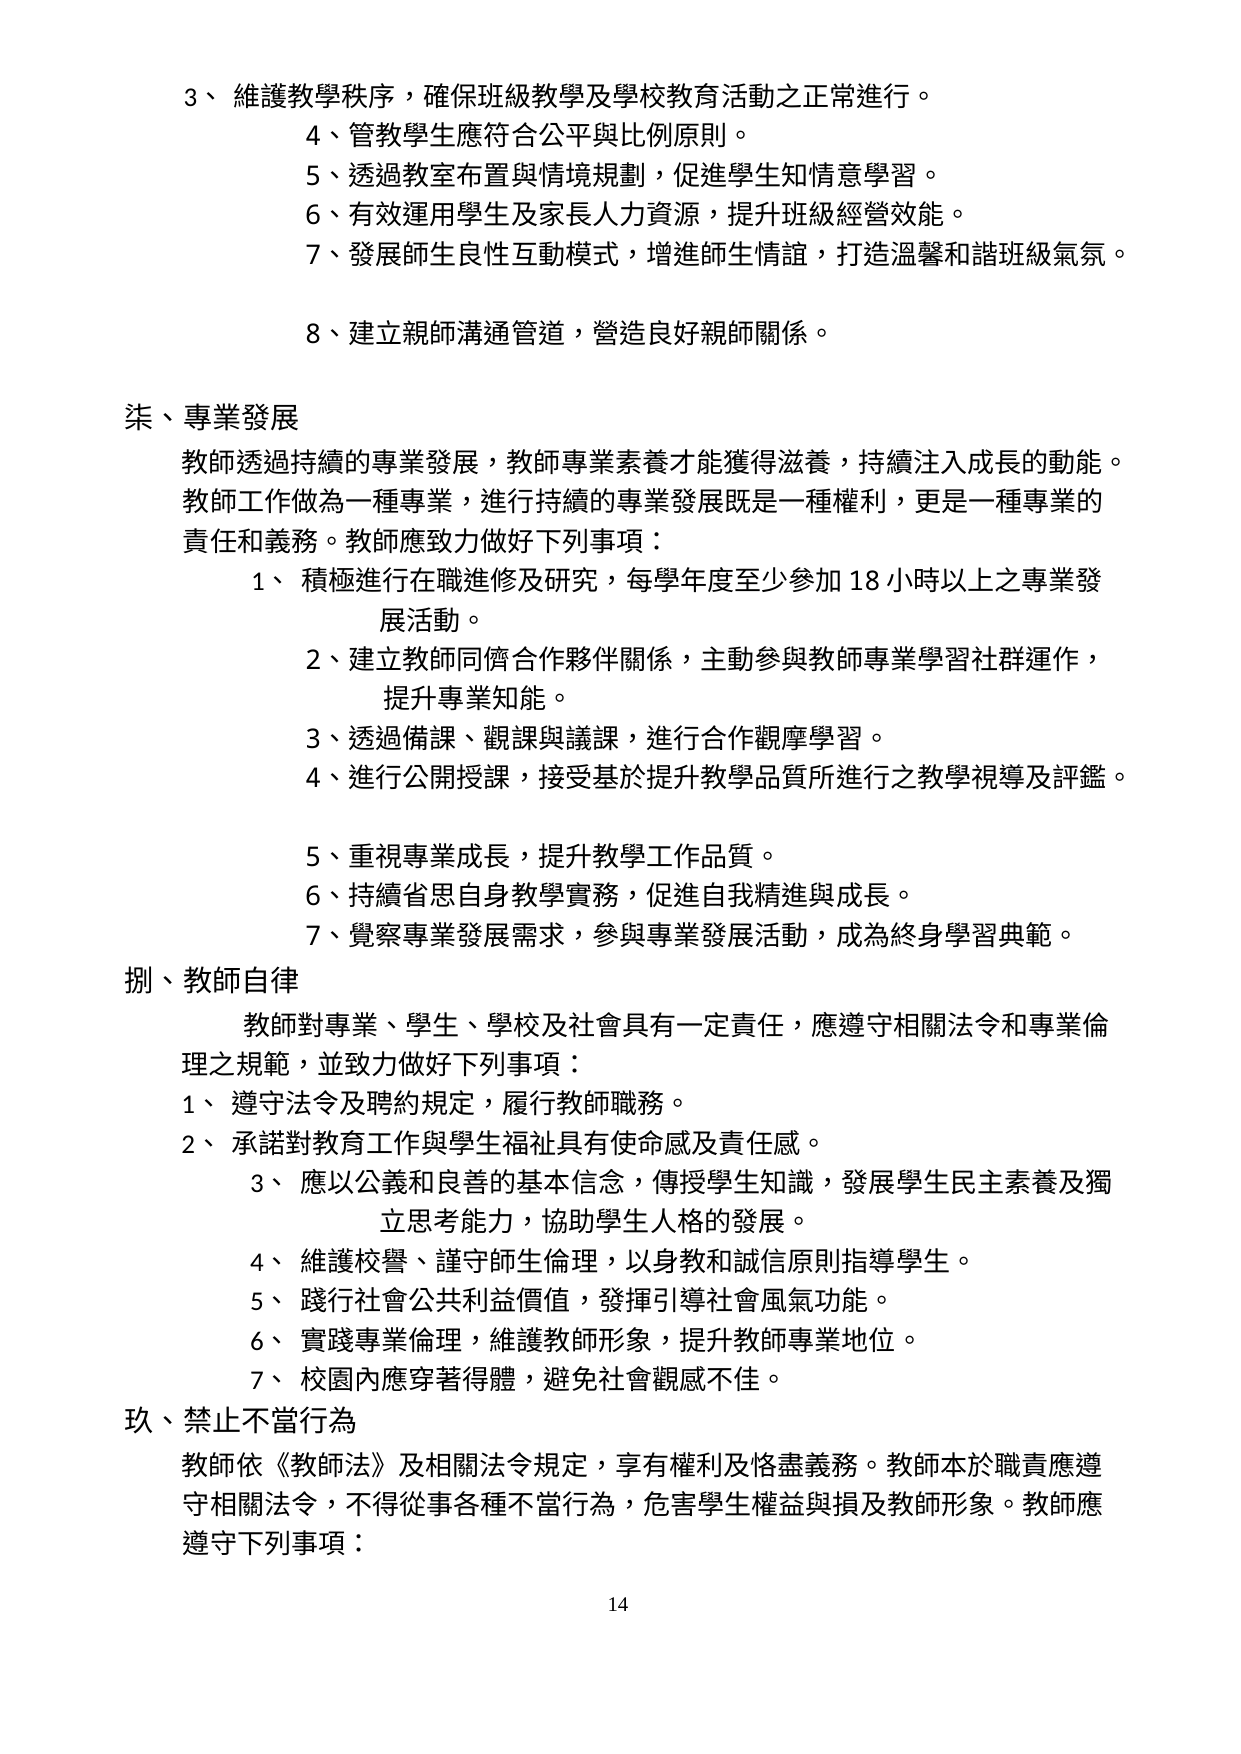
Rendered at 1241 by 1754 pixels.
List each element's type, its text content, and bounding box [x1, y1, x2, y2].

list 維護校譽、謹守師生倫理，以身教和誠信原則指導學生。 [250, 1240, 1120, 1279]
list 持續省思自身教學實務，促進自我精進與成長。 [182, 874, 1120, 914]
list 積極進行在職進修及研究，每學年度至少參加18小時以上之專業發展活動。 [251, 559, 1120, 638]
text 教師透過持續的專業發展，教師專業素養才能獲得滋養，持續注入成長的動能。教師工作做為一種專業，進行持續的專業發展既是一種權利，更是一種專業的責任和義務。教師應致力做好下列事項： [182, 441, 1120, 559]
subtitle 捌、教師自律 [124, 957, 1122, 999]
text 教師依《教師法》及相關法令規定，享有權利及恪盡義務。教師本於職責應遵守相關法令，不得從事各種不當行為，危害學生權益與損及教師形象。教師應遵守下列事項： [182, 1444, 1120, 1561]
list 維護教學秩序，確保班級教學及學校教育活動之正常進行。 [183, 75, 1120, 114]
list 校園內應穿著得體，避免社會觀感不佳。 [250, 1358, 1120, 1397]
list 透過教室布置與情境規劃，促進學生知情意學習。 [182, 154, 1120, 193]
list 實踐專業倫理，維護教師形象，提升教師專業地位。 [250, 1318, 1120, 1358]
list 建立教師同儕合作夥伴關係，主動參與教師專業學習社群運作，提升專業知能。 [182, 638, 1120, 716]
subtitle 玖、禁止不當行為 [124, 1397, 1122, 1439]
list 遵守法令及聘約規定，履行教師職務。 [181, 1082, 1120, 1122]
subtitle 柒、專業發展 [124, 395, 1122, 437]
list 有效運用學生及家長人力資源，提升班級經營效能。 [182, 193, 1120, 233]
list 建立親師溝通管道，營造良好親師關係。 [182, 312, 1120, 351]
list 覺察專業發展需求，參與專業發展活動，成為終身學習典範。 [182, 914, 1120, 953]
text 教師對專業、學生、學校及社會具有一定責任，應遵守相關法令和專業倫理之規範，並致力做好下列事項： [182, 1004, 1120, 1082]
list 管教學生應符合公平與比例原則。 [182, 114, 1120, 154]
list 踐行社會公共利益價值，發揮引導社會風氣功能。 [250, 1279, 1120, 1318]
list 重視專業成長，提升教學工作品質。 [182, 835, 1120, 874]
list 應以公義和良善的基本信念，傳授學生知識，發展學生民主素養及獨立思考能力，協助學生人格的發展。 [250, 1161, 1120, 1239]
list 透過備課、觀課與議課，進行合作觀摩學習。 [182, 717, 1120, 756]
list 進行公開授課，接受基於提升教學品質所進行之教學視導及評鑑。 [182, 756, 1120, 835]
list 承諾對教育工作與學生福祉具有使命感及責任感。 [181, 1122, 1120, 1161]
list 發展師生良性互動模式，增進師生情誼，打造溫馨和諧班級氣氛。 [182, 233, 1120, 311]
